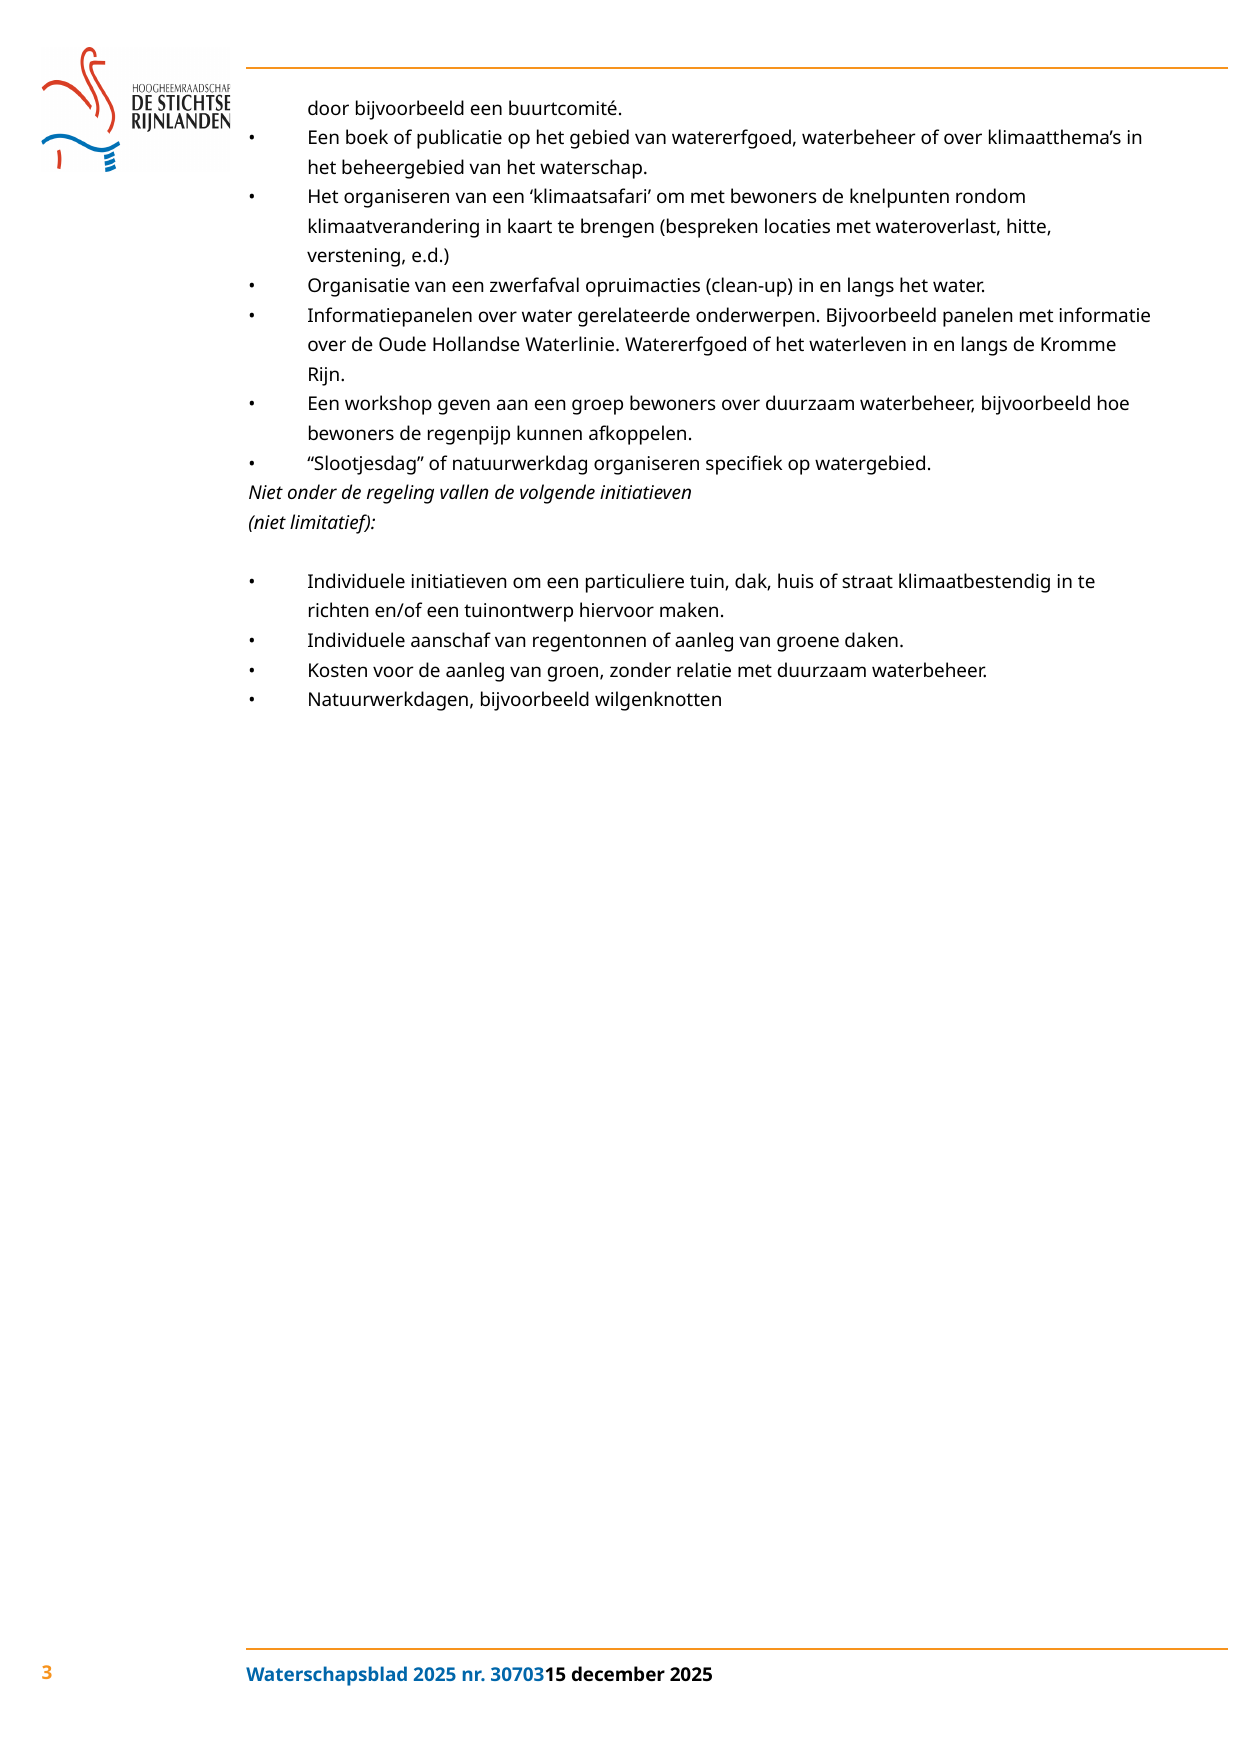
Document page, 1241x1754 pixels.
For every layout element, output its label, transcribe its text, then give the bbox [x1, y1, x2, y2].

list Kosten voor de aanleg van groen, zonder relatie met duurzaam waterbeheer. [248, 657, 1152, 683]
list Het organiseren van een ‘klimaatsafari’ om met bewoners de knelpunten rondom klimaatverandering in kaart te brengen (bespreken locaties met wateroverlast, hitte, verstening, e.d.) [248, 183, 1152, 268]
list Individuele initiatieven om een particuliere tuin, dak, huis of straat klimaatbestendig in te richten en/of een tuinontwerp hiervoor maken. [248, 568, 1152, 623]
list Informatiepanelen over water gerelateerde onderwerpen. Bijvoorbeeld panelen met informatie over de Oude Hollandse Waterlinie. Watererfgoed of het waterleven in en langs de Kromme Rijn. [248, 302, 1152, 387]
list Een boek of publicatie op het gebied van watererfgoed, waterbeheer of over klimaatthema’s in het beheergebied van het waterschap. [248, 124, 1152, 180]
list Individuele aanschaf van regentonnen of aanleg van groene daken. [248, 627, 1152, 653]
list Een workshop geven aan een groep bewoners over duurzaam waterbeheer, bijvoorbeeld hoe bewoners de regenpijp kunnen afkoppelen. [248, 391, 1152, 446]
list Organisatie van een zwerfafval opruimacties (clean-up) in en langs het water. [248, 272, 1152, 298]
picture [41, 47, 231, 172]
text (niet limitatief): [248, 509, 1152, 535]
list Natuurwerkdagen, bijvoorbeeld wilgenknotten [248, 686, 1152, 712]
text Niet onder de regeling vallen de volgende initiatieven [248, 479, 1152, 505]
list “Slootjesdag” of natuurwerkdag organiseren specifiek op watergebied. [248, 450, 1152, 476]
list door bijvoorbeeld een buurtcomité. [248, 95, 1152, 121]
